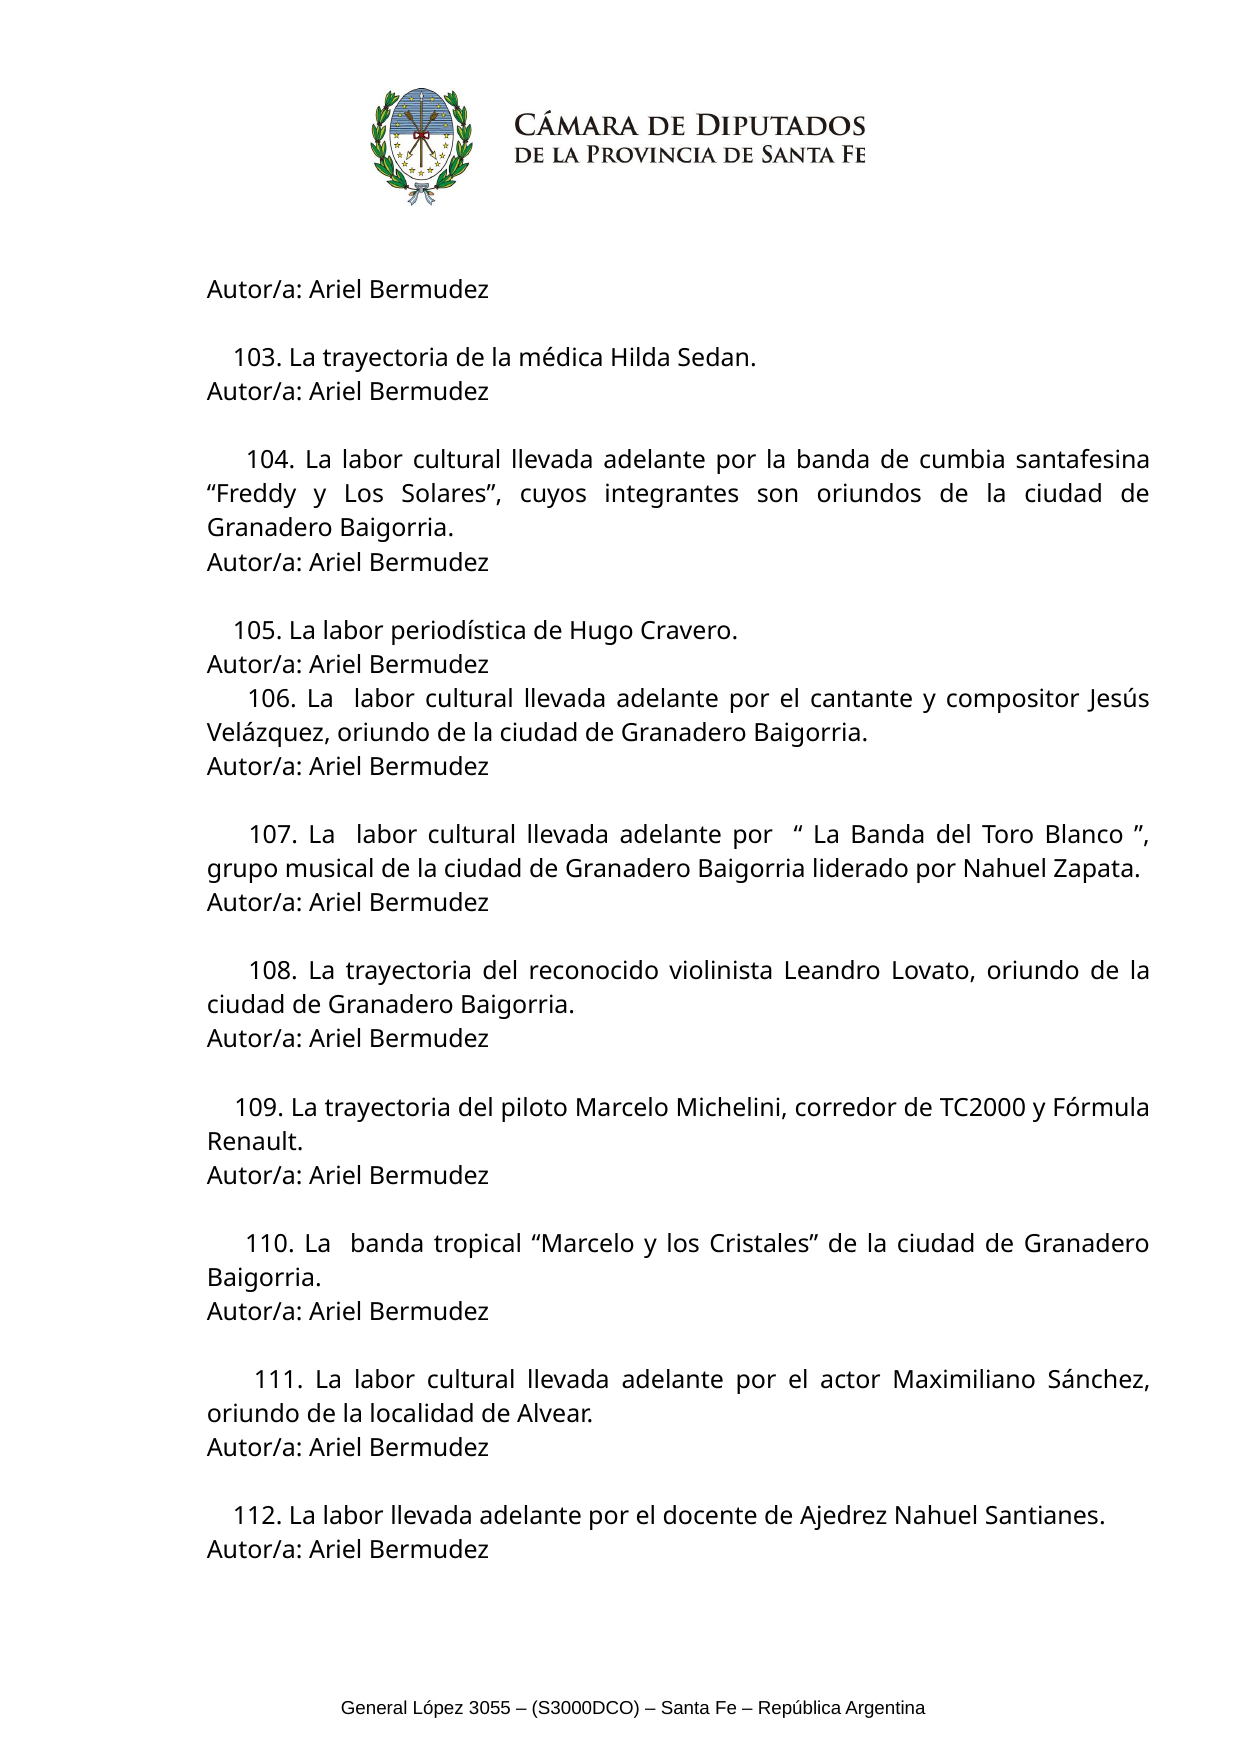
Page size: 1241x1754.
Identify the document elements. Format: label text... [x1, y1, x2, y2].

text 110. La banda tropical “Marcelo y los Cristales” de la ciudad de Granadero Baigorria. [207, 1225, 1152, 1293]
text Autor/a: Ariel Bermudez [207, 1157, 1152, 1191]
text 105. La labor periodística de Hugo Cravero. [207, 612, 1152, 646]
text 109. La trayectoria del piloto Marcelo Michelini, corredor de TC2000 y Fórmula Renault. [207, 1089, 1152, 1157]
text Autor/a: Ariel Bermudez [207, 374, 1152, 408]
text Autor/a: Ariel Bermudez [207, 1293, 1152, 1328]
text 104. La labor cultural llevada adelante por la banda de cumbia santafesina “Freddy y Los Solares”, cuyos integrantes son oriundos de la ciudad de Granadero Baigorria. [207, 442, 1152, 544]
text Autor/a: Ariel Bermudez [207, 272, 1152, 306]
text Autor/a: Ariel Bermudez [207, 1430, 1152, 1464]
text Autor/a: Ariel Bermudez [207, 1532, 1152, 1566]
text 107. La labor cultural llevada adelante por “ La Banda del Toro Blanco ”, grupo musical de la ciudad de Granadero Baigorria liderado por Nahuel Zapata. [207, 817, 1152, 885]
text Autor/a: Ariel Bermudez [207, 1021, 1152, 1055]
text Autor/a: Ariel Bermudez [207, 885, 1152, 919]
text 108. La trayectoria del reconocido violinista Leandro Lovato, oriundo de la ciudad de Granadero Baigorria. [207, 953, 1152, 1021]
text 112. La labor llevada adelante por el docente de Ajedrez Nahuel Santianes. [207, 1498, 1152, 1532]
text Autor/a: Ariel Bermudez [207, 748, 1152, 783]
text Autor/a: Ariel Bermudez [207, 544, 1152, 578]
picture [370, 88, 866, 210]
text 106. La labor cultural llevada adelante por el cantante y compositor Jesús Velázquez, oriundo de la ciudad de Granadero Baigorria. [207, 680, 1152, 748]
text 103. La trayectoria de la médica Hilda Sedan. [207, 340, 1152, 374]
text 111. La labor cultural llevada adelante por el actor Maximiliano Sánchez, oriundo de la localidad de Alvear. [207, 1362, 1152, 1430]
text Autor/a: Ariel Bermudez [207, 646, 1152, 680]
